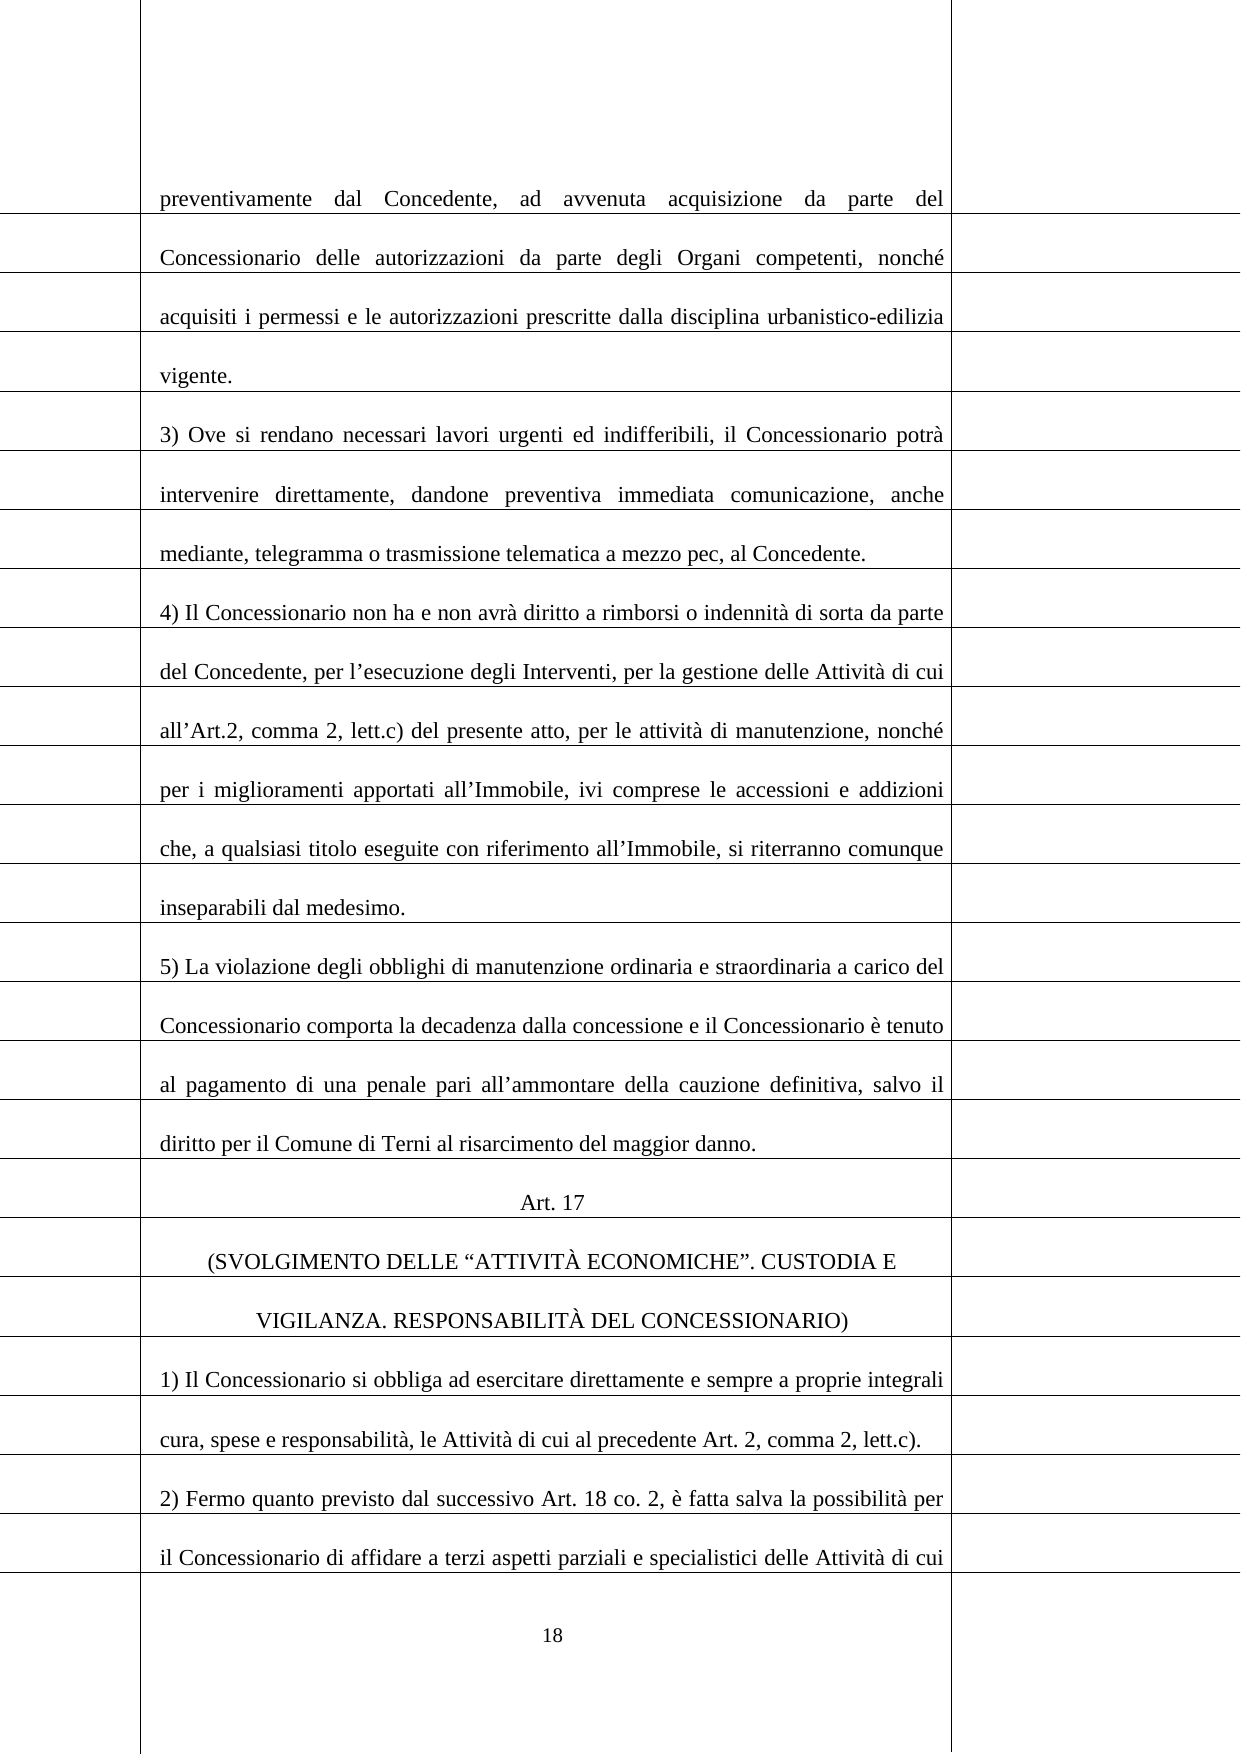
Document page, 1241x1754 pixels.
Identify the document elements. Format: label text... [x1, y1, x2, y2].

text intervenire direttamente, dandone preventiva immediata comunicazione, anche [159, 451, 945, 509]
text Concessionario delle autorizzazioni da parte degli Organi competenti, nonché [159, 214, 945, 272]
text VIGILANZA. RESPONSABILITÀ DEL CONCESSIONARIO) [159, 1277, 945, 1336]
text del Concedente, per l’esecuzione degli Interventi, per la gestione delle Attività di cui [159, 628, 945, 686]
text il Concessionario di affidare a terzi aspetti parziali e specialistici delle Attività di cui [159, 1514, 945, 1572]
text 3) Ove si rendano necessari lavori urgenti ed indifferibili, il Concessionario potrà [159, 396, 945, 450]
text acquisiti i permessi e le autorizzazioni prescritte dalla disciplina urbanistico-edilizia [159, 273, 945, 331]
text preventivamente dal Concedente, ad avvenuta acquisizione da parte del [159, 159, 945, 213]
text per i miglioramenti apportati all’Immobile, ivi comprese le accessioni e addizioni [159, 746, 945, 804]
text vigente. [159, 332, 945, 391]
text [159, 1337, 945, 1341]
text che, a qualsiasi titolo eseguite con riferimento all’Immobile, si riterranno comunque [159, 805, 945, 863]
text (SVOLGIMENTO DELLE “ATTIVITÀ ECONOMICHE”. CUSTODIA E [159, 1223, 945, 1276]
text all’Art.2, comma 2, lett.c) del presente atto, per le attività di manutenzione, nonché [159, 687, 945, 745]
text 4) Il Concessionario non ha e non avrà diritto a rimborsi o indennità di sorta da parte [159, 573, 945, 627]
text mediante, telegramma o trasmissione telematica a mezzo pec, al Concedente. [159, 510, 945, 568]
text 2) Fermo quanto previsto dal successivo Art. 18 co. 2, è fatta salva la possibilità per [159, 1459, 945, 1513]
text Art. 17 [159, 1163, 945, 1217]
text Concessionario comporta la decadenza dalla concessione e il Concessionario è tenuto [159, 982, 945, 1040]
text 1) Il Concessionario si obbliga ad esercitare direttamente e sempre a proprie integrali [159, 1341, 945, 1395]
text 5) La violazione degli obblighi di manutenzione ordinaria e straordinaria a carico del [159, 927, 945, 981]
text inseparabili dal medesimo. [159, 864, 945, 922]
text diritto per il Comune di Terni al risarcimento del maggior danno. [159, 1100, 945, 1158]
text cura, spese e responsabilità, le Attività di cui al precedente Art. 2, comma 2, lett.c). [159, 1396, 945, 1454]
text [159, 1218, 945, 1223]
text al pagamento di una penale pari all’ammontare della cauzione definitiva, salvo il [159, 1041, 945, 1099]
